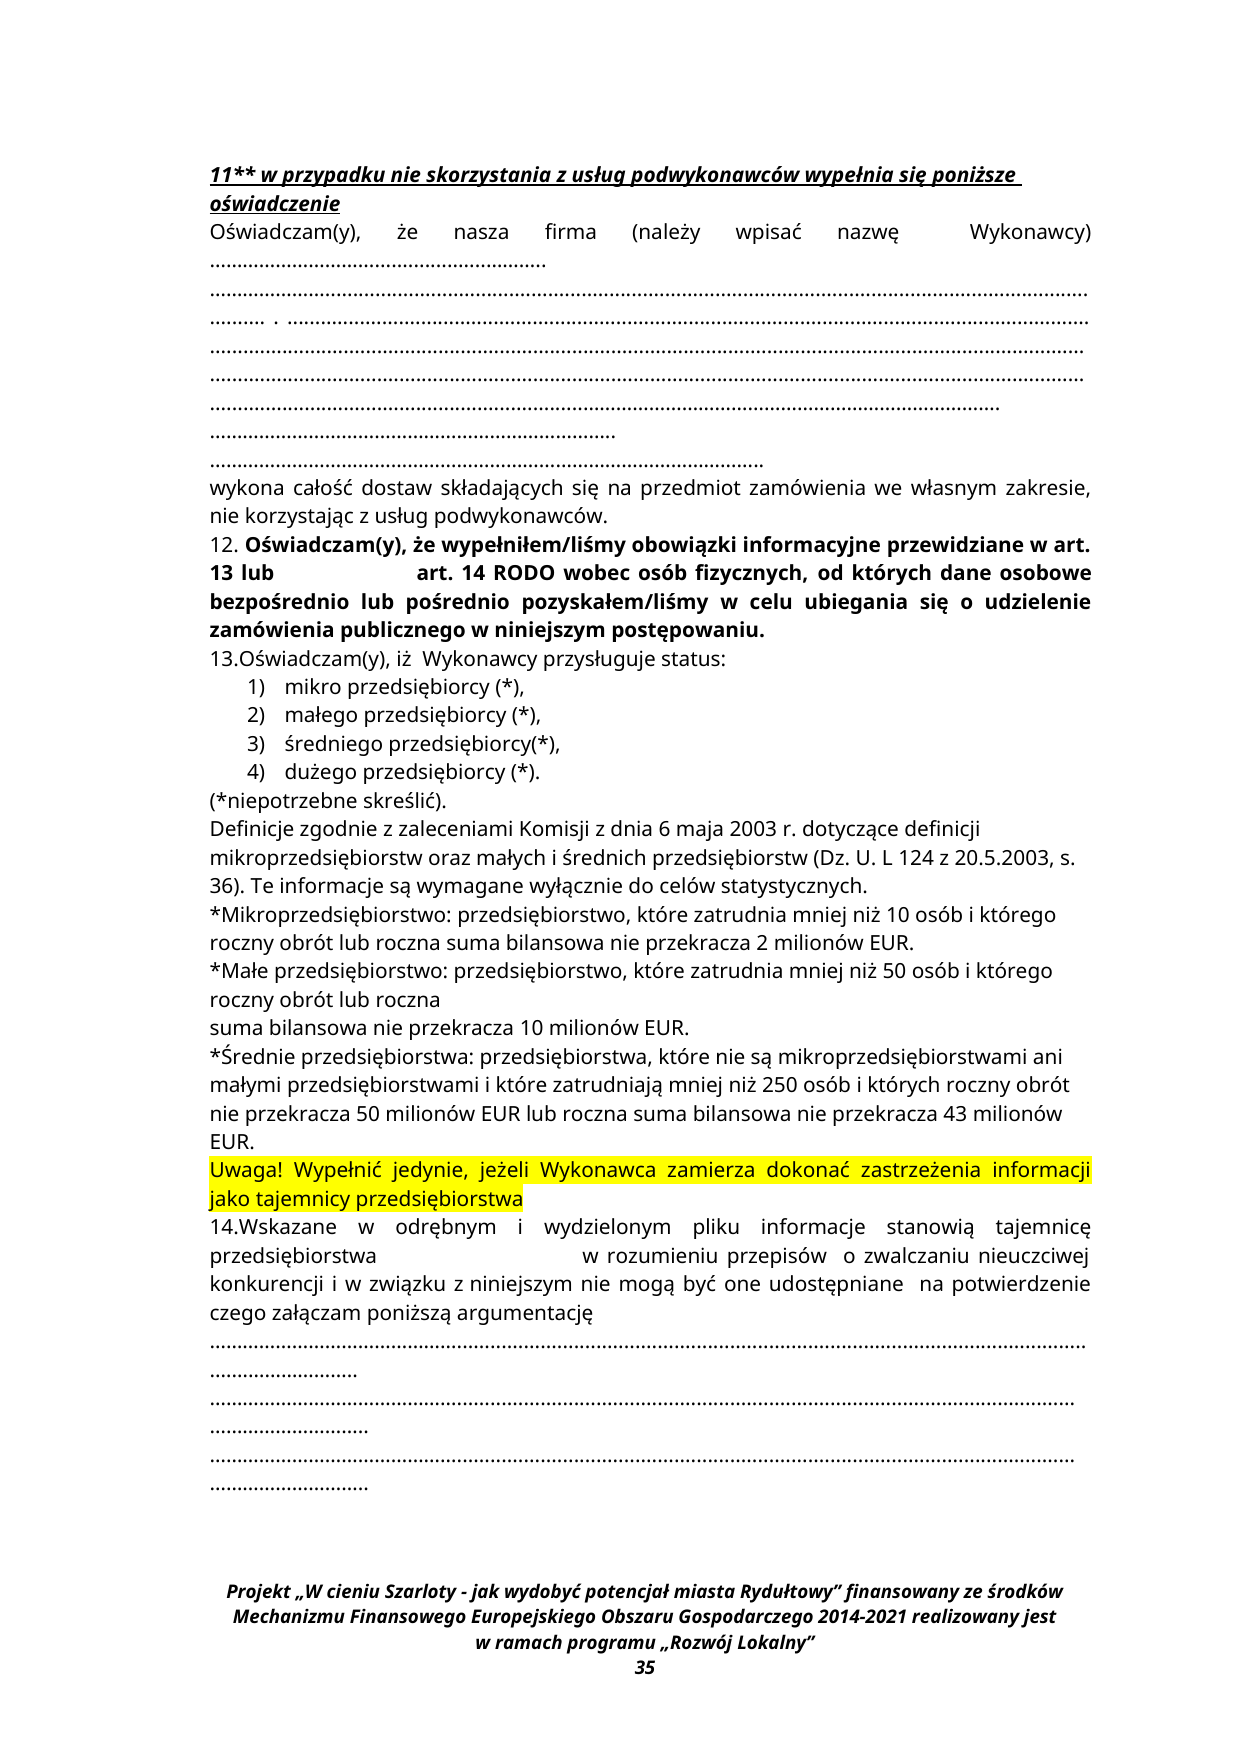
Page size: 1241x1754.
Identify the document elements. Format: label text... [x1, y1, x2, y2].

list małego przedsiębiorcy (*), [247, 701, 1092, 729]
text …………………................................................................................................................................................... . .............................................................................................................................................................................................................................................................................................................................................................................................................................................................................................................................................………………………………………………………………….………………………………………………………………..……………………………………………………………………………………….. [209, 274, 1092, 473]
text ………………………………………...............................................................................................................……………………….. [209, 1383, 1092, 1440]
text wykona całość dostaw składających się na przedmiot zamówienia we własnym zakresie, nie korzystając z usług podwykonawców. [209, 473, 1092, 530]
text 13.Oświadczam(y), iż Wykonawcy przysługuje status: [209, 644, 1092, 672]
text (*niepotrzebne skreślić). [209, 786, 1092, 814]
text 11** w przypadku nie skorzystania z usług podwykonawców wypełnia się poniższe oświadczenie [209, 160, 1092, 217]
text Uwaga! Wypełnić jedynie, jeżeli Wykonawca zamierza dokonać zastrzeżenia informacji jako tajemnicy przedsiębiorstwa [209, 1156, 1092, 1212]
list średniego przedsiębiorcy(*), [247, 729, 1092, 757]
text Oświadczam(y), że nasza firma (należy wpisać nazwę Wykonawcy) ……………………….......................……….. [209, 217, 1092, 274]
text Definicje zgodnie z zaleceniami Komisji z dnia 6 maja 2003 r. dotyczące definicji mikroprzedsiębiorstw oraz małych i średnich przedsiębiorstw (Dz. U. L 124 z 20.5.2003, s. 36). Te informacje są wymagane wyłącznie do celów statystycznych. *Mikroprzedsiębiorstwo: przedsiębiorstwo, które zatrudnia mniej niż 10 osób i którego roczny obrót lub roczna suma bilansowa nie przekracza 2 milionów EUR. *Małe przedsiębiorstwo: przedsiębiorstwo, które zatrudnia mniej niż 50 osób i którego roczny obrót lub roczna suma bilansowa nie przekracza 10 milionów EUR. *Średnie przedsiębiorstwa: przedsiębiorstwa, które nie są mikroprzedsiębiorstwami ani małymi przedsiębiorstwami i które zatrudniają mniej niż 250 osób i których roczny obrót nie przekracza 50 milionów EUR lub roczna suma bilansowa nie przekracza 43 milionów EUR. [209, 814, 1092, 1156]
list mikro przedsiębiorcy (*), [247, 672, 1092, 701]
text ………………………………………..................................................................................................................…………………….. [209, 1326, 1092, 1383]
text 12. Oświadczam(y), że wypełniłem/liśmy obowiązki informacyjne przewidziane w art. 13 lub art. 14 RODO wobec osób fizycznych, od których dane osobowe bezpośrednio lub pośrednio pozyskałem/liśmy w celu ubiegania się o udzielenie zamówienia publicznego w niniejszym postępowaniu. [209, 530, 1092, 644]
list dużego przedsiębiorcy (*). [247, 757, 1092, 786]
text ………………………………………...............................................................................................................……………………….. [209, 1440, 1092, 1497]
text 14.Wskazane w odrębnym i wydzielonym pliku informacje stanowią tajemnicę przedsiębiorstwa w rozumieniu przepisów o zwalczaniu nieuczciwej konkurencji i w związku z niniejszym nie mogą być one udostępniane na potwierdzenie czego załączam poniższą argumentację [209, 1212, 1092, 1326]
